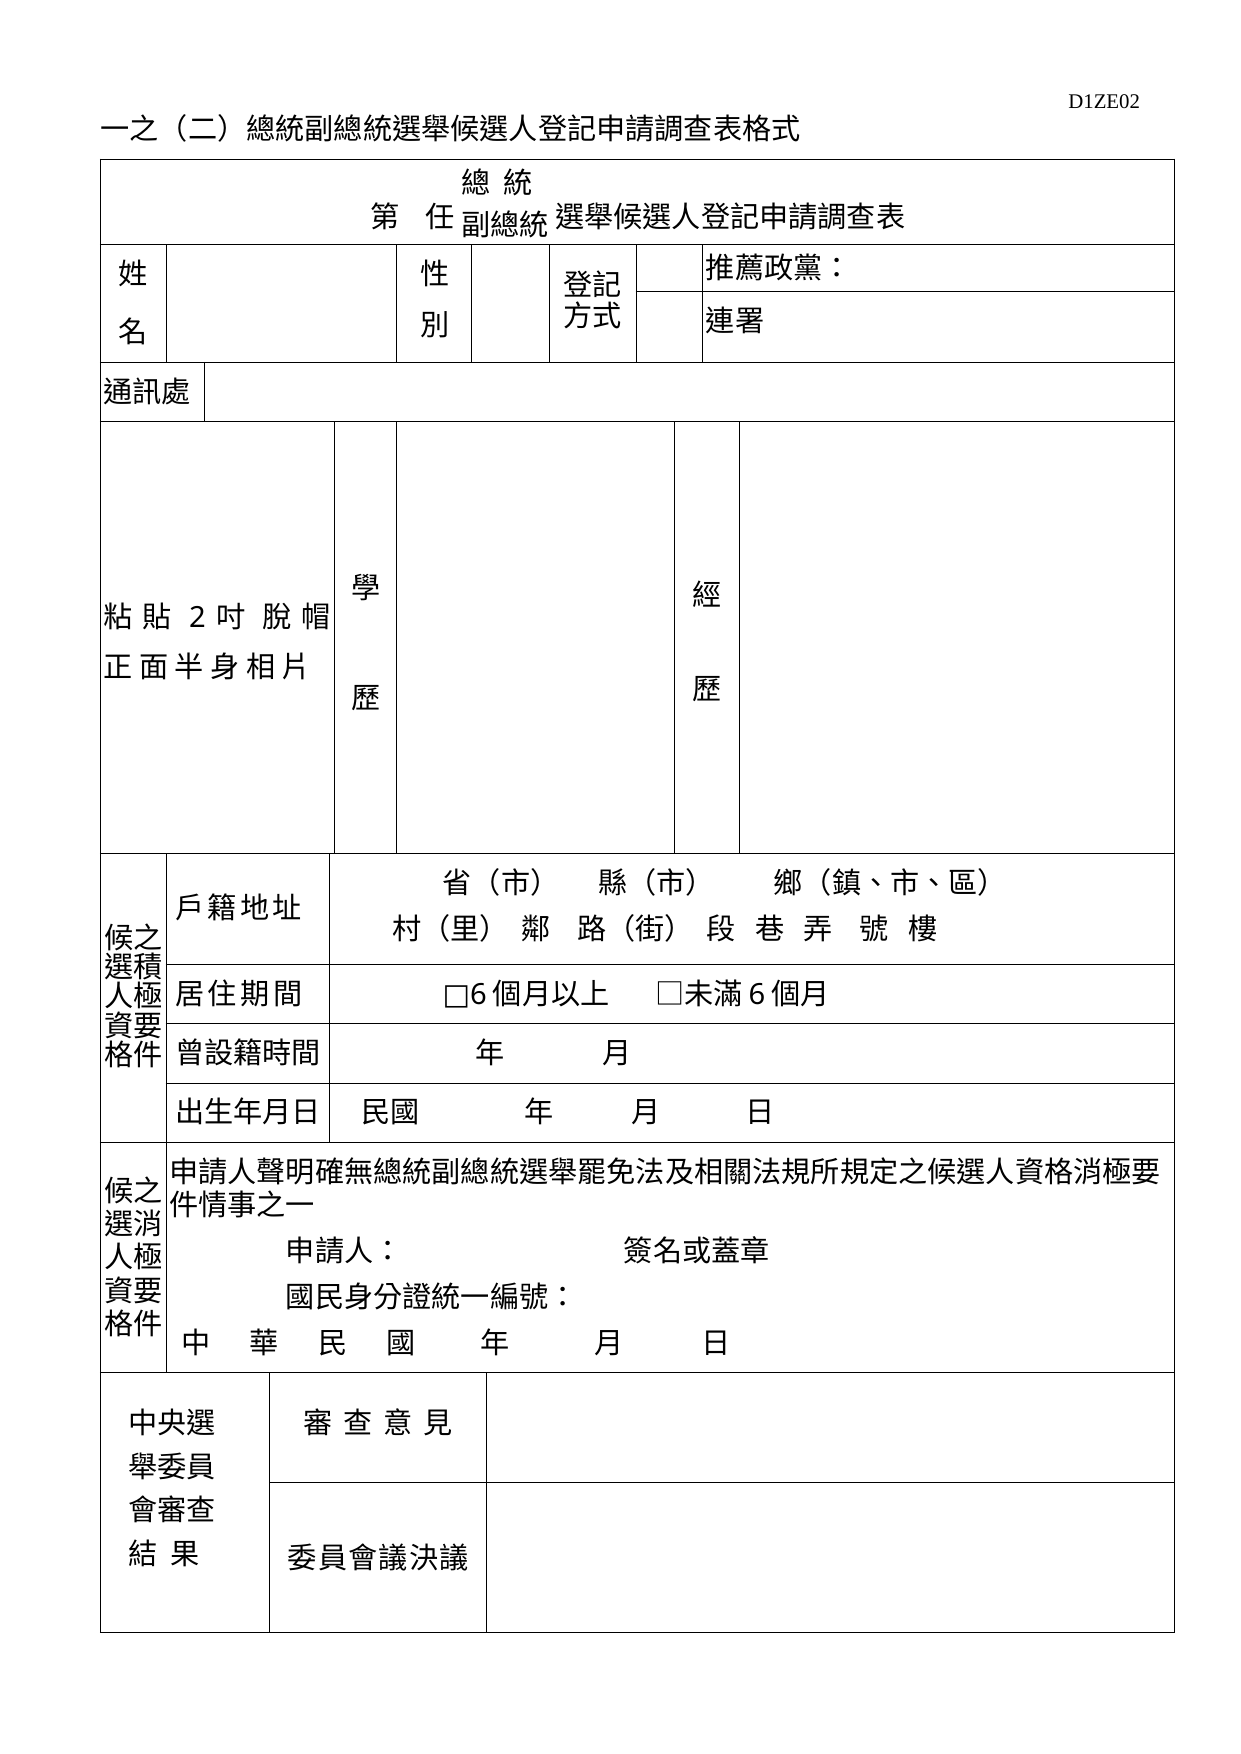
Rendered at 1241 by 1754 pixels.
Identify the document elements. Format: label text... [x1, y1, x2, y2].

table_cell 連署 [703, 292, 1174, 362]
table_cell 居住期間 [167, 965, 329, 1023]
table_cell 經 歷 [675, 422, 739, 853]
table_cell [487, 1483, 1174, 1632]
table_cell [167, 245, 396, 362]
table_cell 推薦政黨： [703, 245, 1174, 291]
table_cell 曾設籍時間 [167, 1024, 329, 1083]
table_cell [637, 292, 702, 362]
table_cell 戶籍地址 [167, 854, 329, 964]
table_cell [740, 422, 1174, 853]
table_cell 民國 年 月 日 [330, 1084, 1174, 1142]
table_cell 候之 選消 人極 資要 格件 [101, 1143, 166, 1372]
table_cell 通訊處 [101, 363, 204, 421]
table_cell [472, 245, 549, 362]
table_cell 中央選舉委員會審查 結 果 [101, 1373, 269, 1632]
table_cell 申請人聲明確無總統副總統選舉罷免法及相關法規所規定之候選人資格消極要件情事之一 申請人： 簽名或蓋章 國民身分證統一編號： 中 華 民 國 年 月 日 [167, 1143, 1174, 1372]
table_cell 審 查 意 見 [270, 1373, 486, 1482]
table_cell [637, 245, 702, 291]
table_cell □6個月以上 □未滿6個月 [330, 965, 1174, 1023]
table_cell 學 歷 [335, 422, 396, 853]
table_cell 登記方式 [550, 245, 636, 362]
table_cell 省（市） 縣（市） 鄉（鎮、市、區） 村（里） 鄰 路（街） 段 巷 弄 號 樓 [330, 854, 1174, 964]
table_cell 候之 選積 人極 資要 格件 [101, 854, 166, 1142]
text 一之（二）總統副總統選舉候選人登記申請調查表格式 [100, 113, 1043, 146]
table_cell [205, 363, 1174, 421]
table_cell 委員會議決議 [270, 1483, 486, 1632]
table_header 第 任 總 統副總統 選舉候選人登記申請調查表 [101, 160, 1174, 244]
table_cell 姓 名 [101, 245, 166, 362]
table_cell 年 月 [330, 1024, 1174, 1083]
table_cell 出生年月日 [167, 1084, 329, 1142]
table_cell [487, 1373, 1174, 1482]
table_cell 性 別 [397, 245, 471, 362]
table_cell 粘 貼 2 吋 脫 帽 正 面 半 身 相 片 [101, 422, 334, 853]
table_cell [397, 422, 674, 853]
